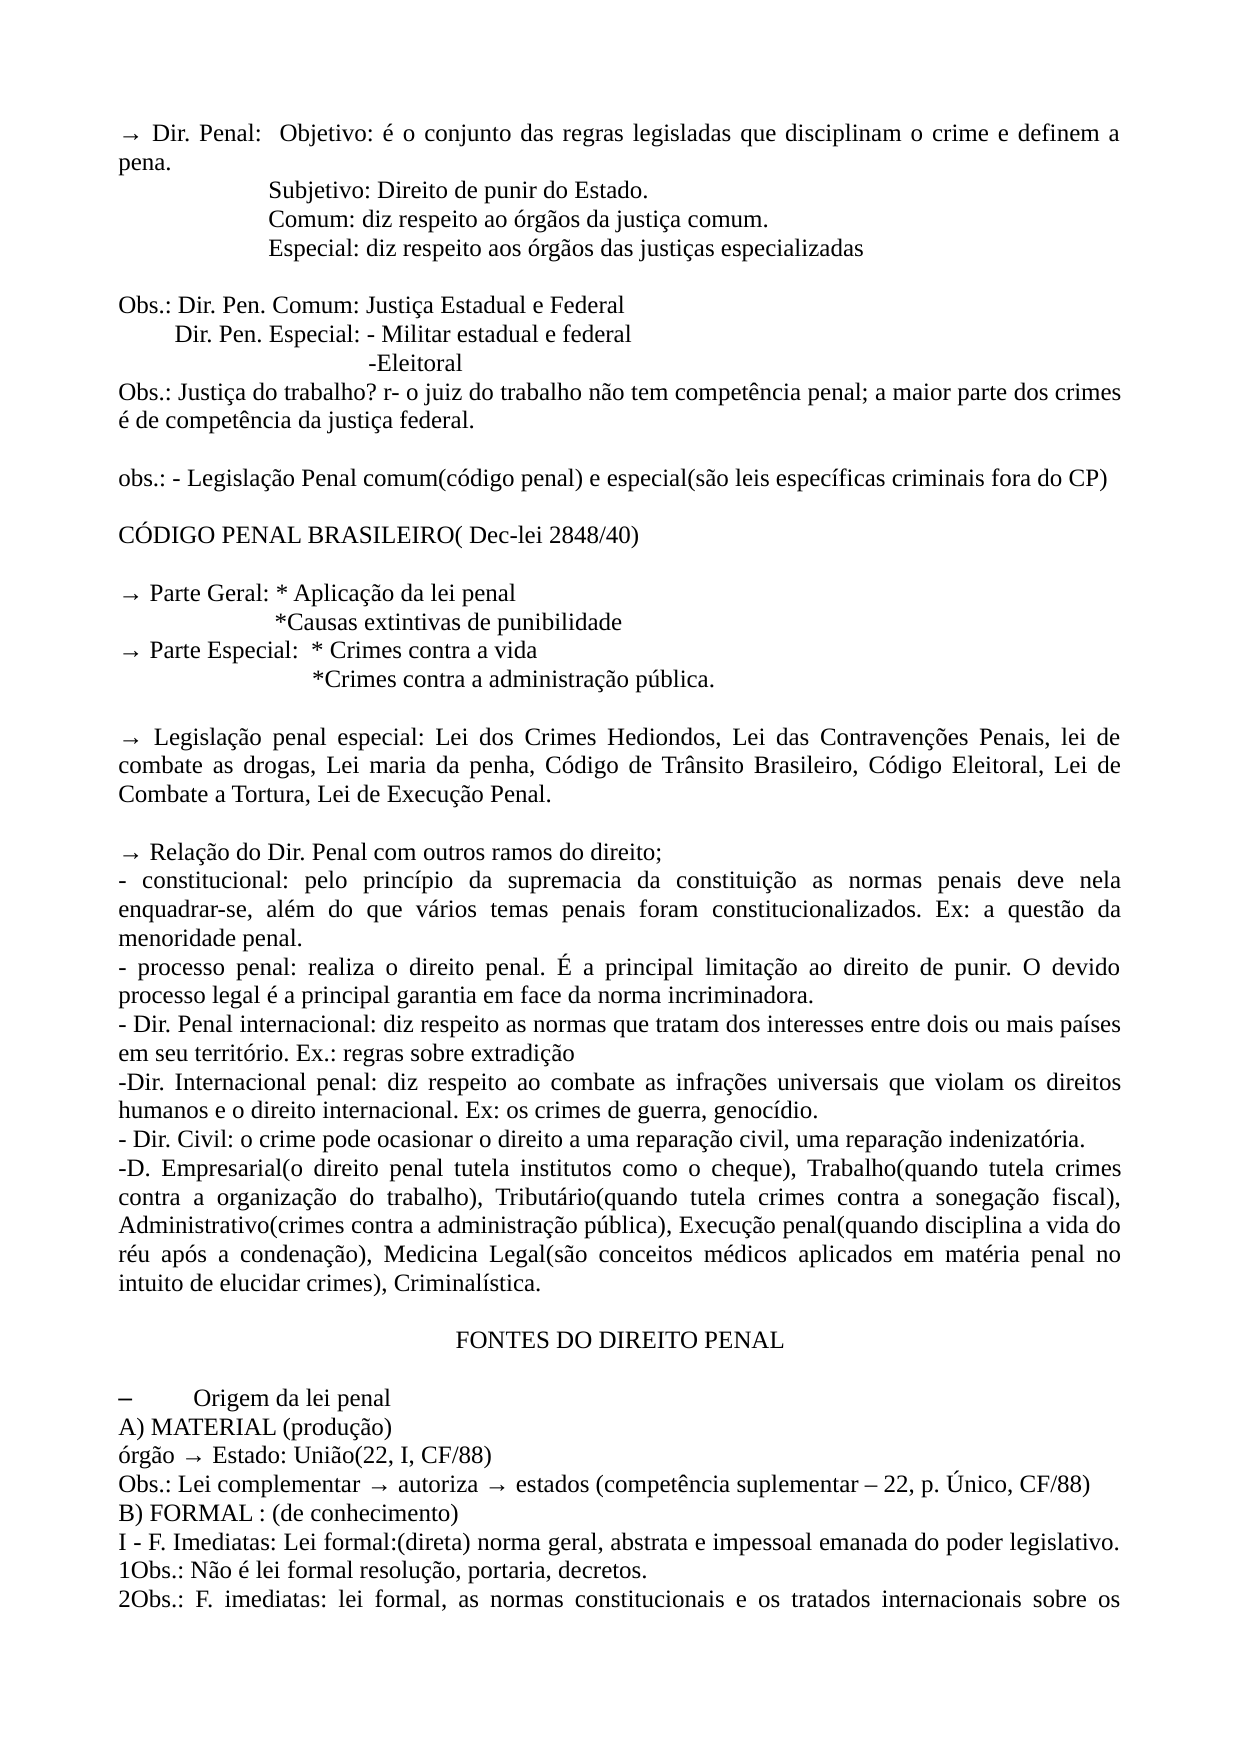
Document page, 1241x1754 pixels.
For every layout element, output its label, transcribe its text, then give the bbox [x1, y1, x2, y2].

list Origem da lei penal [118, 1383, 1122, 1412]
list Subjetivo: Direito de punir do Estado. [118, 176, 1122, 204]
text → Parte Geral: * Aplicação da lei penal [118, 578, 1122, 607]
text → Legislação penal especial: Lei dos Crimes Hediondos, Lei das Contravenções Penais, lei de combate as drogas, Lei maria da penha, Código de Trânsito Brasileiro, Código Eleitoral, Lei de Combate a Tortura, Lei de Execução Penal. [118, 722, 1122, 808]
list I - F. Imediatas: Lei formal:(direta) norma geral, abstrata e impessoal emanada do poder legislativo. 1Obs.: Não é lei formal resolução, portaria, decretos. [118, 1527, 1122, 1584]
text → Parte Especial: * Crimes contra a vida [118, 636, 1122, 664]
list Especial: diz respeito aos órgãos das justiças especializadas [118, 233, 1122, 262]
list B) FORMAL : (de conhecimento) [118, 1498, 1122, 1527]
text CÓDIGO PENAL BRASILEIRO( Dec-lei 2848/40) [118, 521, 1122, 549]
text obs.: - Legislação Penal comum(código penal) e especial(são leis específicas criminais fora do CP) [118, 463, 1122, 492]
list Obs.: Lei complementar → autoriza → estados (competência suplementar – 22, p. Único, CF/88) [118, 1469, 1122, 1498]
list *Crimes contra a administração pública. [118, 664, 1122, 693]
list 2Obs.: F. imediatas: lei formal, as normas constitucionais e os tratados internacionais sobre os [118, 1584, 1122, 1613]
text Obs.: Dir. Pen. Comum: Justiça Estadual e Federal [118, 291, 1122, 319]
text Obs.: Justiça do trabalho? r- o juiz do trabalho não tem competência penal; a maior parte dos crimes é de competência da justiça federal. [118, 377, 1122, 434]
text *Causas extintivas de punibilidade [118, 607, 1122, 636]
list - Dir. Civil: o crime pode ocasionar o direito a uma reparação civil, uma reparação indenizatória. [118, 1124, 1122, 1153]
text Dir. Pen. Especial: - Militar estadual e federal [118, 319, 1122, 348]
list - processo penal: realiza o direito penal. É a principal limitação ao direito de punir. O devido processo legal é a principal garantia em face da norma incriminadora. [118, 952, 1122, 1009]
text FONTES DO DIREITO PENAL [118, 1326, 1122, 1354]
list Comum: diz respeito ao órgãos da justiça comum. [118, 204, 1122, 233]
list -Dir. Internacional penal: diz respeito ao combate as infrações universais que violam os direitos humanos e o direito internacional. Ex: os crimes de guerra, genocídio. [118, 1067, 1122, 1124]
list A) MATERIAL (produção) [118, 1412, 1122, 1441]
list órgão → Estado: União(22, I, CF/88) [118, 1441, 1122, 1469]
list -Eleitoral [118, 348, 1122, 377]
list - Dir. Penal internacional: diz respeito as normas que tratam dos interesses entre dois ou mais países em seu território. Ex.: regras sobre extradição [118, 1009, 1122, 1067]
list → Dir. Penal: Objetivo: é o conjunto das regras legisladas que disciplinam o crime e definem a pena. [118, 118, 1122, 176]
list → Relação do Dir. Penal com outros ramos do direito; [118, 837, 1122, 866]
list -D. Empresarial(o direito penal tutela institutos como o cheque), Trabalho(quando tutela crimes contra a organização do trabalho), Tributário(quando tutela crimes contra a sonegação fiscal), Administrativo(crimes contra a administração pública), Execução penal(quando disciplina a vida do réu após a condenação), Medicina Legal(são conceitos médicos aplicados em matéria penal no intuito de elucidar crimes), Criminalística. [118, 1153, 1122, 1297]
list - constitucional: pelo princípio da supremacia da constituição as normas penais deve nela enquadrar-se, além do que vários temas penais foram constitucionalizados. Ex: a questão da menoridade penal. [118, 866, 1122, 952]
